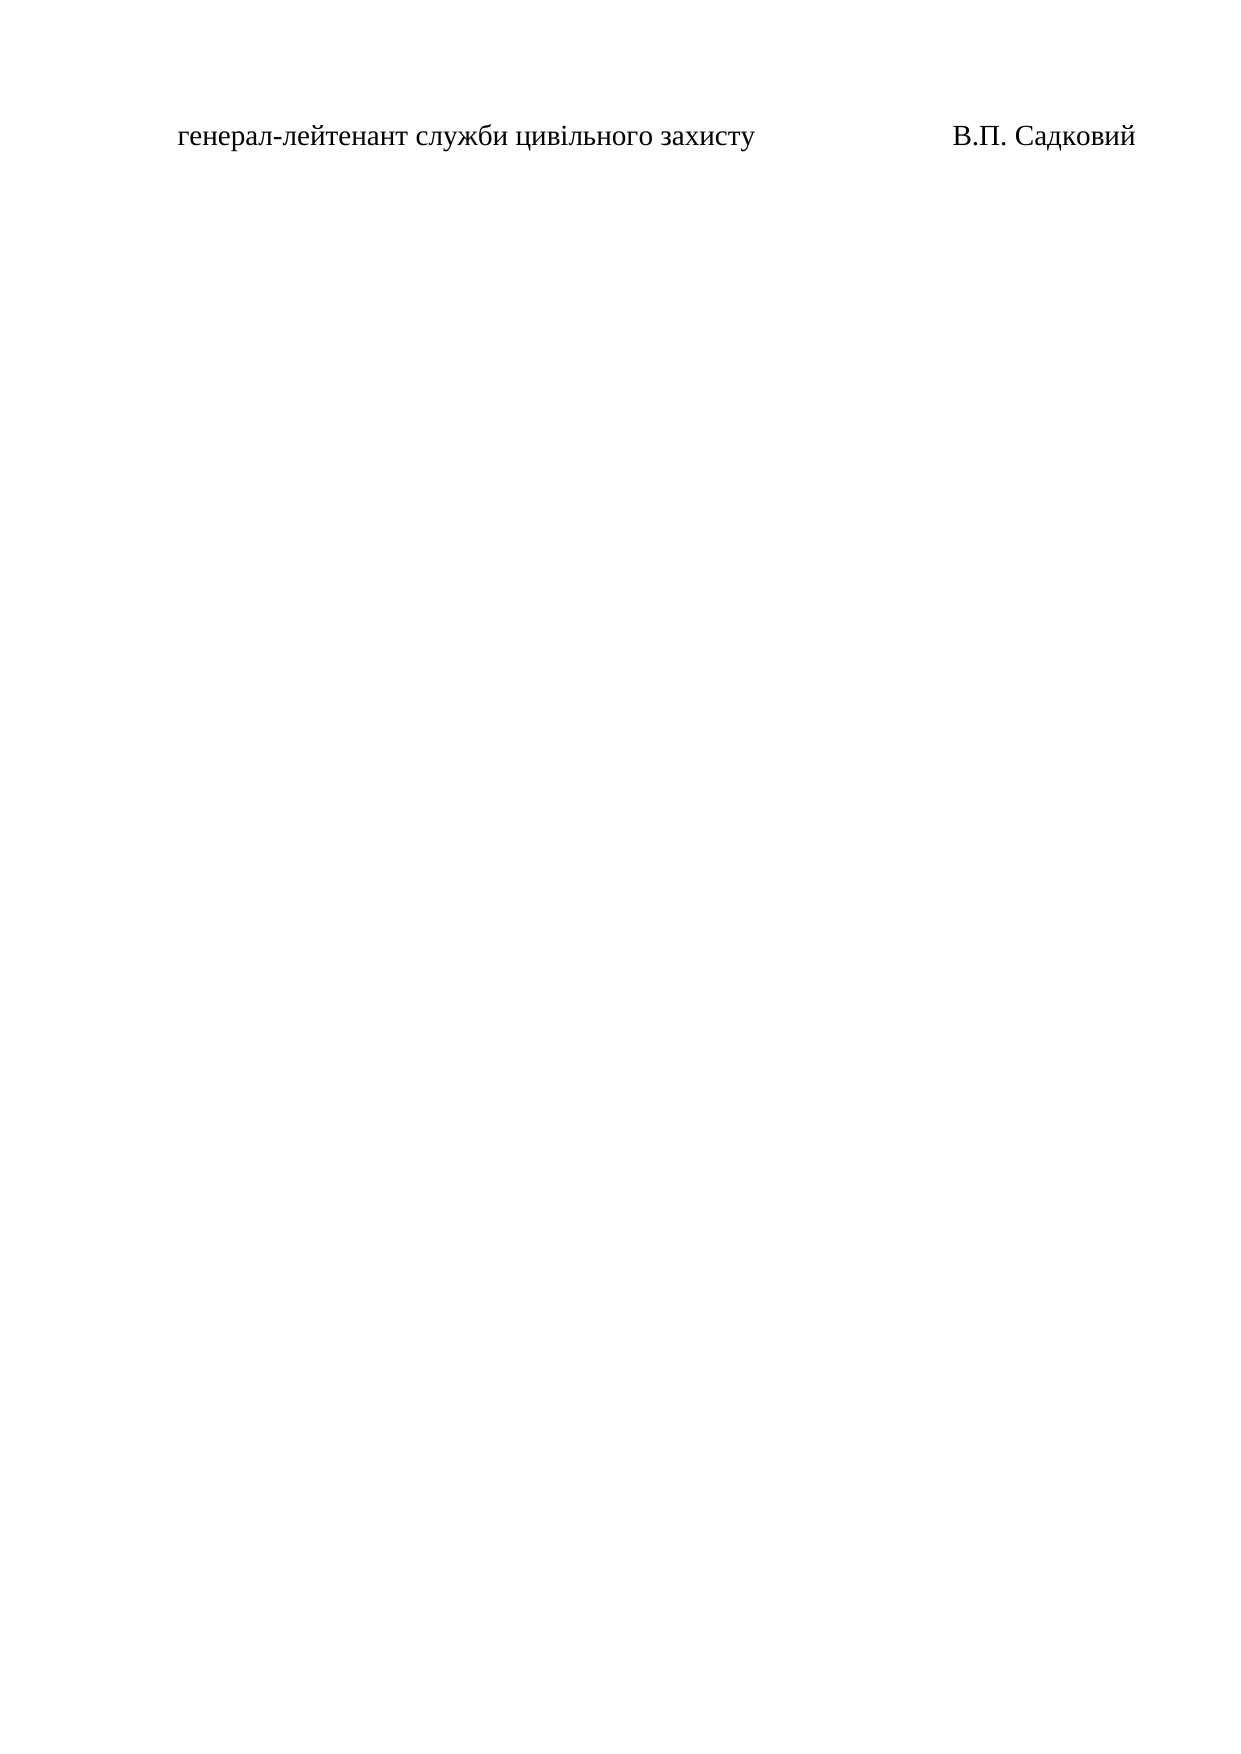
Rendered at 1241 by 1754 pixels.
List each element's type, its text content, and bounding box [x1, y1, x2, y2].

text генерал-лейтенант служби цивільного захисту В.П. Садковий [148, 118, 1193, 152]
